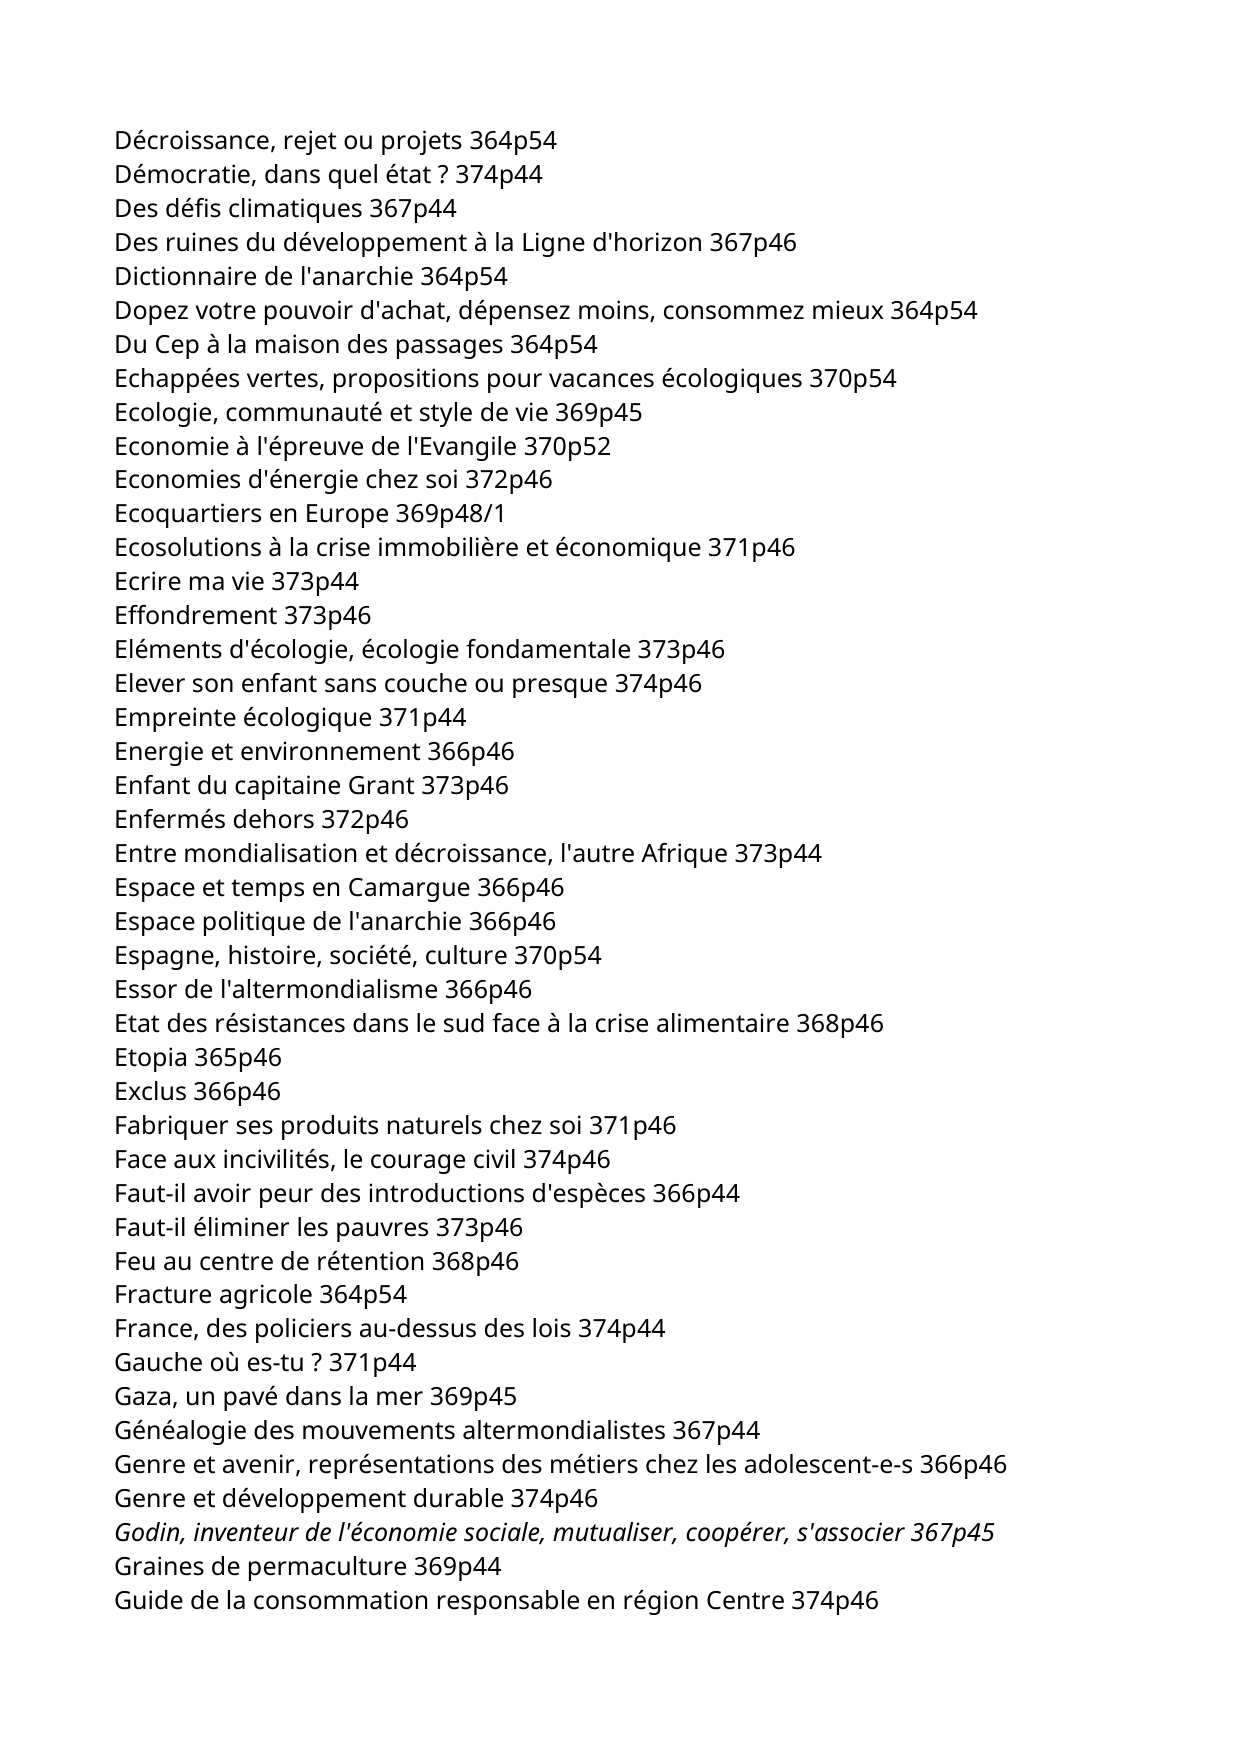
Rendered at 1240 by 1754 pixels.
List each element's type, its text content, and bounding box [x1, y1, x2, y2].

text Du Cep à la maison des passages 364p54 [114, 327, 1126, 361]
text Enfant du capitaine Grant 373p46 [114, 768, 1126, 802]
text Ecosolutions à la crise immobilière et économique 371p46 [114, 530, 1126, 564]
text Dopez votre pouvoir d'achat, dépensez moins, consommez mieux 364p54 [114, 293, 1126, 327]
text Genre et développement durable 374p46 [114, 1481, 1126, 1515]
text Ecrire ma vie 373p44 [114, 564, 1126, 598]
text Face aux incivilités, le courage civil 374p46 [114, 1142, 1126, 1176]
text Espace et temps en Camargue 366p46 [114, 870, 1126, 904]
text Economie à l'épreuve de l'Evangile 370p52 [114, 428, 1126, 462]
text Essor de l'altermondialisme 366p46 [114, 972, 1126, 1006]
text Espagne, histoire, société, culture 370p54 [114, 938, 1126, 972]
text Ecologie, communauté et style de vie 369p45 [114, 394, 1126, 428]
text Fracture agricole 364p54 [114, 1277, 1126, 1311]
text Gaza, un pavé dans la mer 369p45 [114, 1379, 1126, 1413]
text Etat des résistances dans le sud face à la crise alimentaire 368p46 [114, 1006, 1126, 1040]
text Fabriquer ses produits naturels chez soi 371p46 [114, 1108, 1126, 1142]
text Des défis climatiques 367p44 [114, 191, 1126, 225]
text Eléments d'écologie, écologie fondamentale 373p46 [114, 632, 1126, 666]
text Exclus 366p46 [114, 1074, 1126, 1108]
text Effondrement 373p46 [114, 598, 1126, 632]
text Démocratie, dans quel état ? 374p44 [114, 157, 1126, 191]
text Généalogie des mouvements altermondialistes 367p44 [114, 1413, 1126, 1447]
text Elever son enfant sans couche ou presque 374p46 [114, 666, 1126, 700]
text Espace politique de l'anarchie 366p46 [114, 904, 1126, 938]
text Faut-il avoir peur des introductions d'espèces 366p44 [114, 1176, 1126, 1209]
text Empreinte écologique 371p44 [114, 700, 1126, 734]
text Etopia 365p46 [114, 1040, 1126, 1074]
text Genre et avenir, représentations des métiers chez les adolescent-e-s 366p46 [114, 1447, 1126, 1481]
text Economies d'énergie chez soi 372p46 [114, 462, 1126, 496]
text Graines de permaculture 369p44 [114, 1549, 1126, 1583]
text Ecoquartiers en Europe 369p48/1 [114, 496, 1126, 530]
text Gauche où es-tu ? 371p44 [114, 1345, 1126, 1379]
text France, des policiers au-dessus des lois 374p44 [114, 1311, 1126, 1345]
text Feu au centre de rétention 368p46 [114, 1243, 1126, 1277]
text Entre mondialisation et décroissance, l'autre Afrique 373p44 [114, 836, 1126, 870]
text Des ruines du développement à la Ligne d'horizon 367p46 [114, 225, 1126, 259]
text Faut-il éliminer les pauvres 373p46 [114, 1209, 1126, 1243]
text Enfermés dehors 372p46 [114, 802, 1126, 836]
text Décroissance, rejet ou projets 364p54 [114, 123, 1126, 157]
text Energie et environnement 366p46 [114, 734, 1126, 768]
text Dictionnaire de l'anarchie 364p54 [114, 259, 1126, 293]
text Guide de la consommation responsable en région Centre 374p46 [114, 1583, 1126, 1617]
text Echappées vertes, propositions pour vacances écologiques 370p54 [114, 361, 1126, 394]
text Godin, inventeur de l'économie sociale, mutualiser, coopérer, s'associer 367p45 [114, 1515, 1126, 1549]
